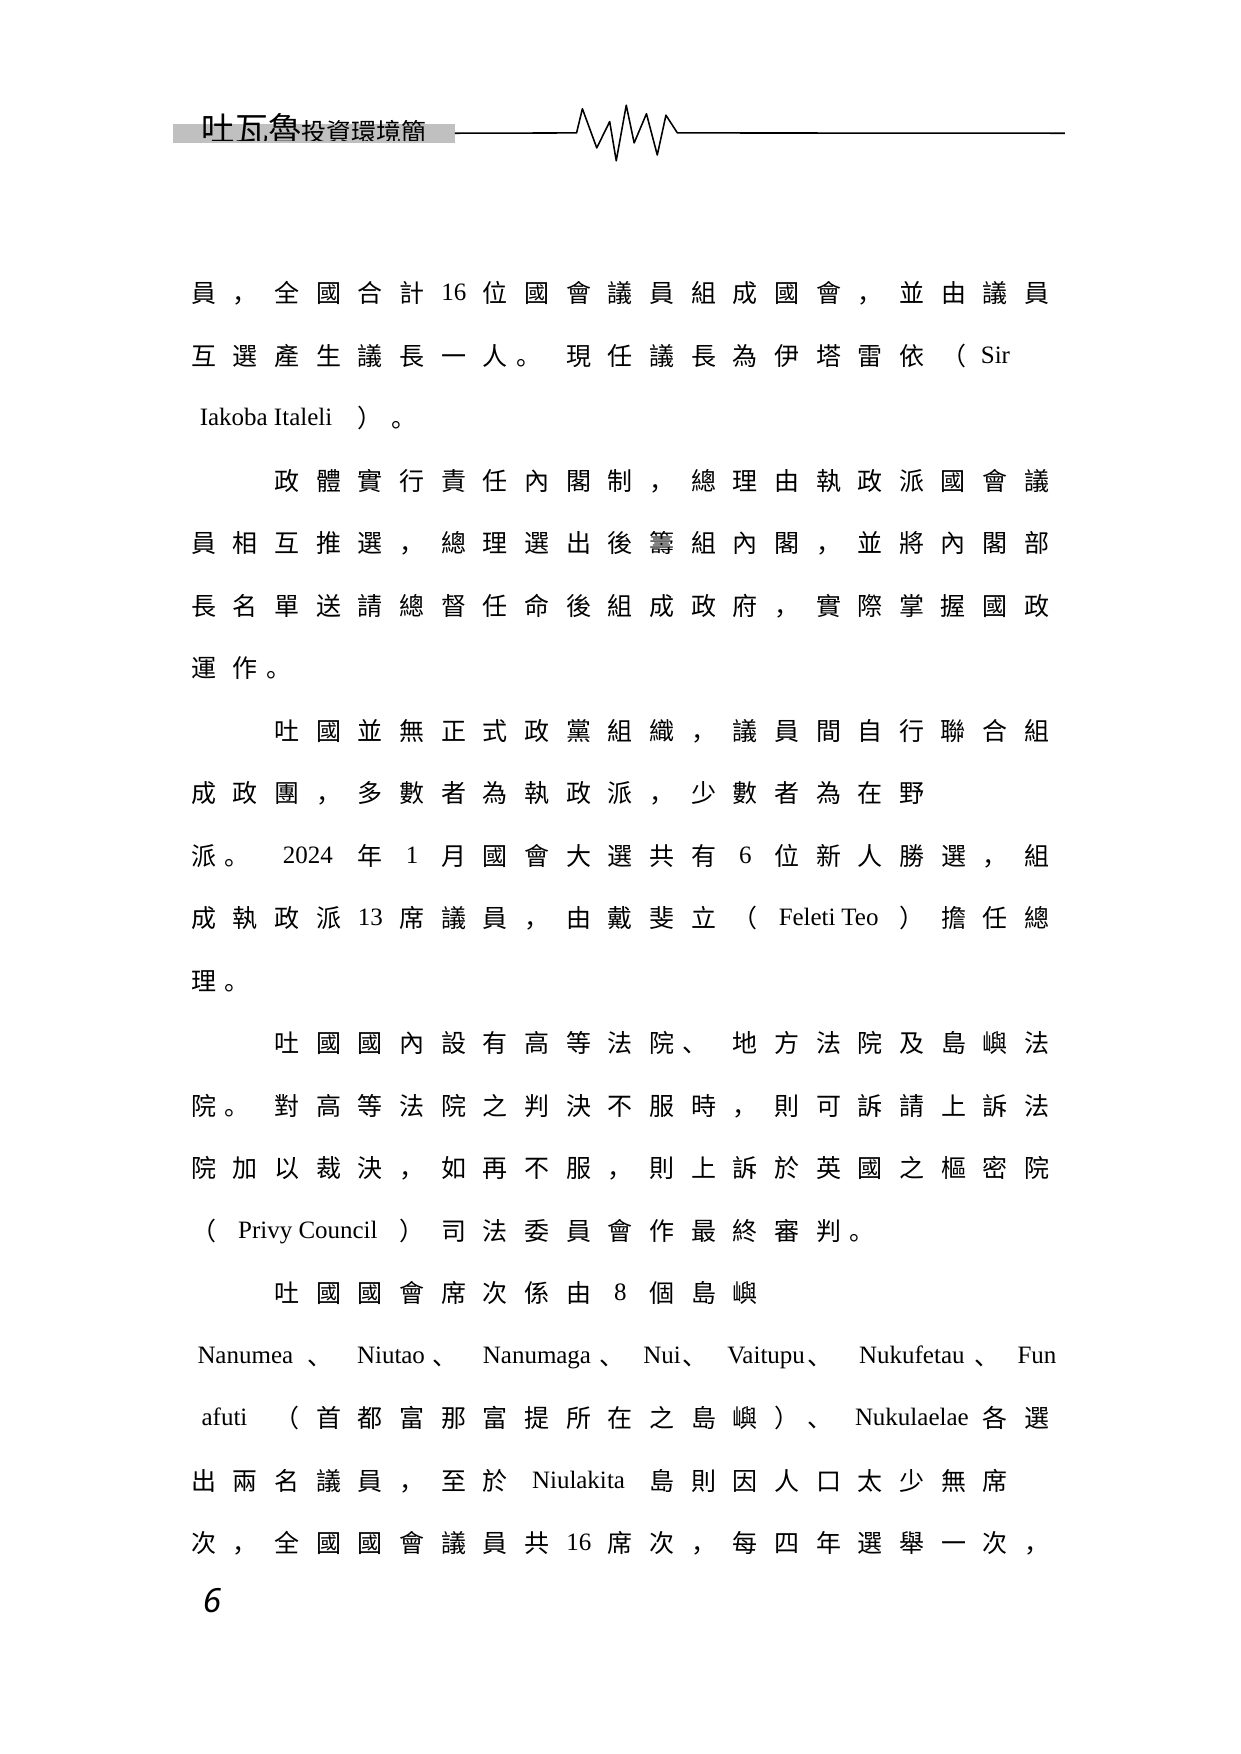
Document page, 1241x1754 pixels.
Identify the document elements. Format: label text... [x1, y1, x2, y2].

text 員，全國合計16位國會議員組成國會，並由議員互選產生議長一人。現任議長為伊塔雷依（Sir Iakoba Italeli）。 [183, 250, 1058, 438]
text 吐國國會席次係由8個島嶼Nanumea、Niutao、Nanumaga、Nui、Vaitupu、Nukufetau、Funafuti（首都富那富提所在之島嶼）、Nukulaelae各選出兩名議員，至於Niulakita島則因人口太少無席次，全國國會議員共16席次，每四年選舉一次， [183, 1250, 1058, 1563]
text 吐國國內設有高等法院、地方法院及島嶼法院。對高等法院之判決不服時，則可訴請上訴法院加以裁決，如再不服，則上訴於英國之樞密院（Privy Council）司法委員會作最終審判。 [183, 1000, 1058, 1250]
text 吐國並無正式政黨組織，議員間自行聯合組成政團，多數者為執政派，少數者為在野派。2024年1月國會大選共有6位新人勝選，組成執政派13席議員，由戴斐立（Feleti Teo）擔任總理。 [183, 688, 1058, 1000]
text 政體實行責任內閣制，總理由執政派國會議員相互推選，總理選出後籌組內閣，並將內閣部長名單送請總督任命後組成政府，實際掌握國政運作。 [183, 438, 1058, 688]
